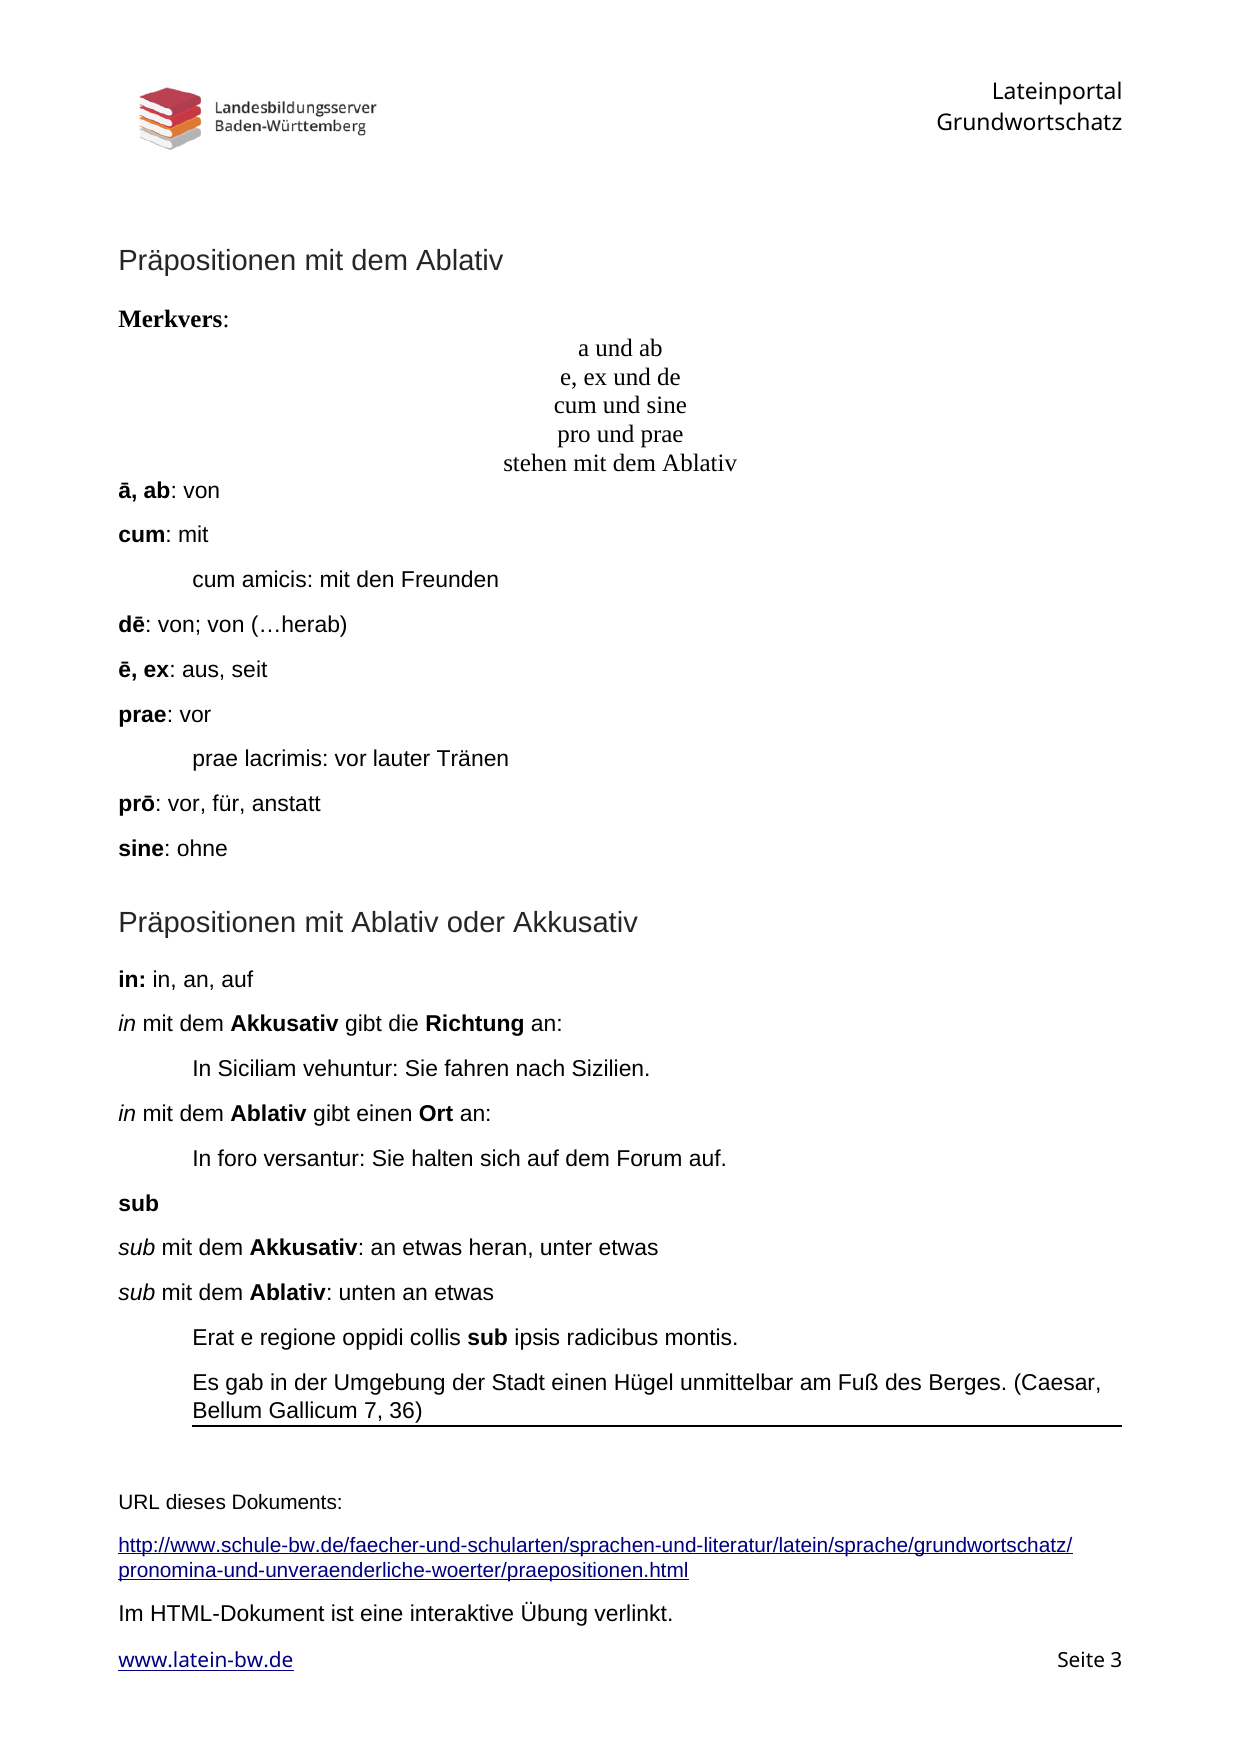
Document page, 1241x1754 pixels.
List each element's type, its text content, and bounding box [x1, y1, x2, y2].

text prō: vor, für, anstatt [118, 790, 1122, 817]
text pro und prae [118, 419, 1122, 448]
subtitle Präpositionen mit dem Ablativ [118, 243, 1122, 277]
text prae lacrimis: vor lauter Tränen [192, 745, 1122, 772]
text cum amicis: mit den Freunden [192, 566, 1122, 593]
text sub [118, 1189, 1122, 1216]
text Merkvers: [118, 304, 1122, 333]
text In foro versantur: Sie halten sich auf dem Forum auf. [192, 1145, 1122, 1171]
text ē, ex: aus, seit [118, 656, 1122, 682]
text in mit dem Akkusativ gibt die Richtung an: [118, 1010, 1122, 1037]
text sub mit dem Akkusativ: an etwas heran, unter etwas [118, 1234, 1122, 1261]
text Erat e regione oppidi collis sub ipsis radicibus montis. [192, 1324, 1122, 1350]
text Im HTML-Dokument ist eine interaktive Übung verlinkt. [118, 1600, 1122, 1627]
text sine: ohne [118, 835, 1122, 861]
text ā, ab: von [118, 477, 1122, 503]
text a und ab [118, 333, 1122, 362]
text in: in, an, auf [118, 966, 1122, 992]
text in mit dem Ablativ gibt einen Ort an: [118, 1100, 1122, 1126]
text http://www.schule-bw.de/faecher-und-schularten/sprachen-und-literatur/latein/sprache/grundwortschatz/pronomina-und-unveraenderliche-woerter/praepositionen.html [118, 1532, 1122, 1582]
text e, ex und de [118, 362, 1122, 390]
text dē: von; von (…herab) [118, 611, 1122, 637]
subtitle Präpositionen mit Ablativ oder Akkusativ [118, 905, 1122, 938]
text cum und sine [118, 390, 1122, 419]
text cum: mit [118, 521, 1122, 548]
text Es gab in der Umgebung der Stadt einen Hügel unmittelbar am Fuß des Berges. (Caesar, Bellum Gallicum 7, 36) [192, 1369, 1122, 1425]
text In Siciliam vehuntur: Sie fahren nach Sizilien. [192, 1055, 1122, 1082]
text sub mit dem Ablativ: unten an etwas [118, 1279, 1122, 1306]
text prae: vor [118, 701, 1122, 727]
text URL dieses Dokuments: [118, 1490, 1122, 1514]
text stehen mit dem Ablativ [118, 448, 1122, 477]
